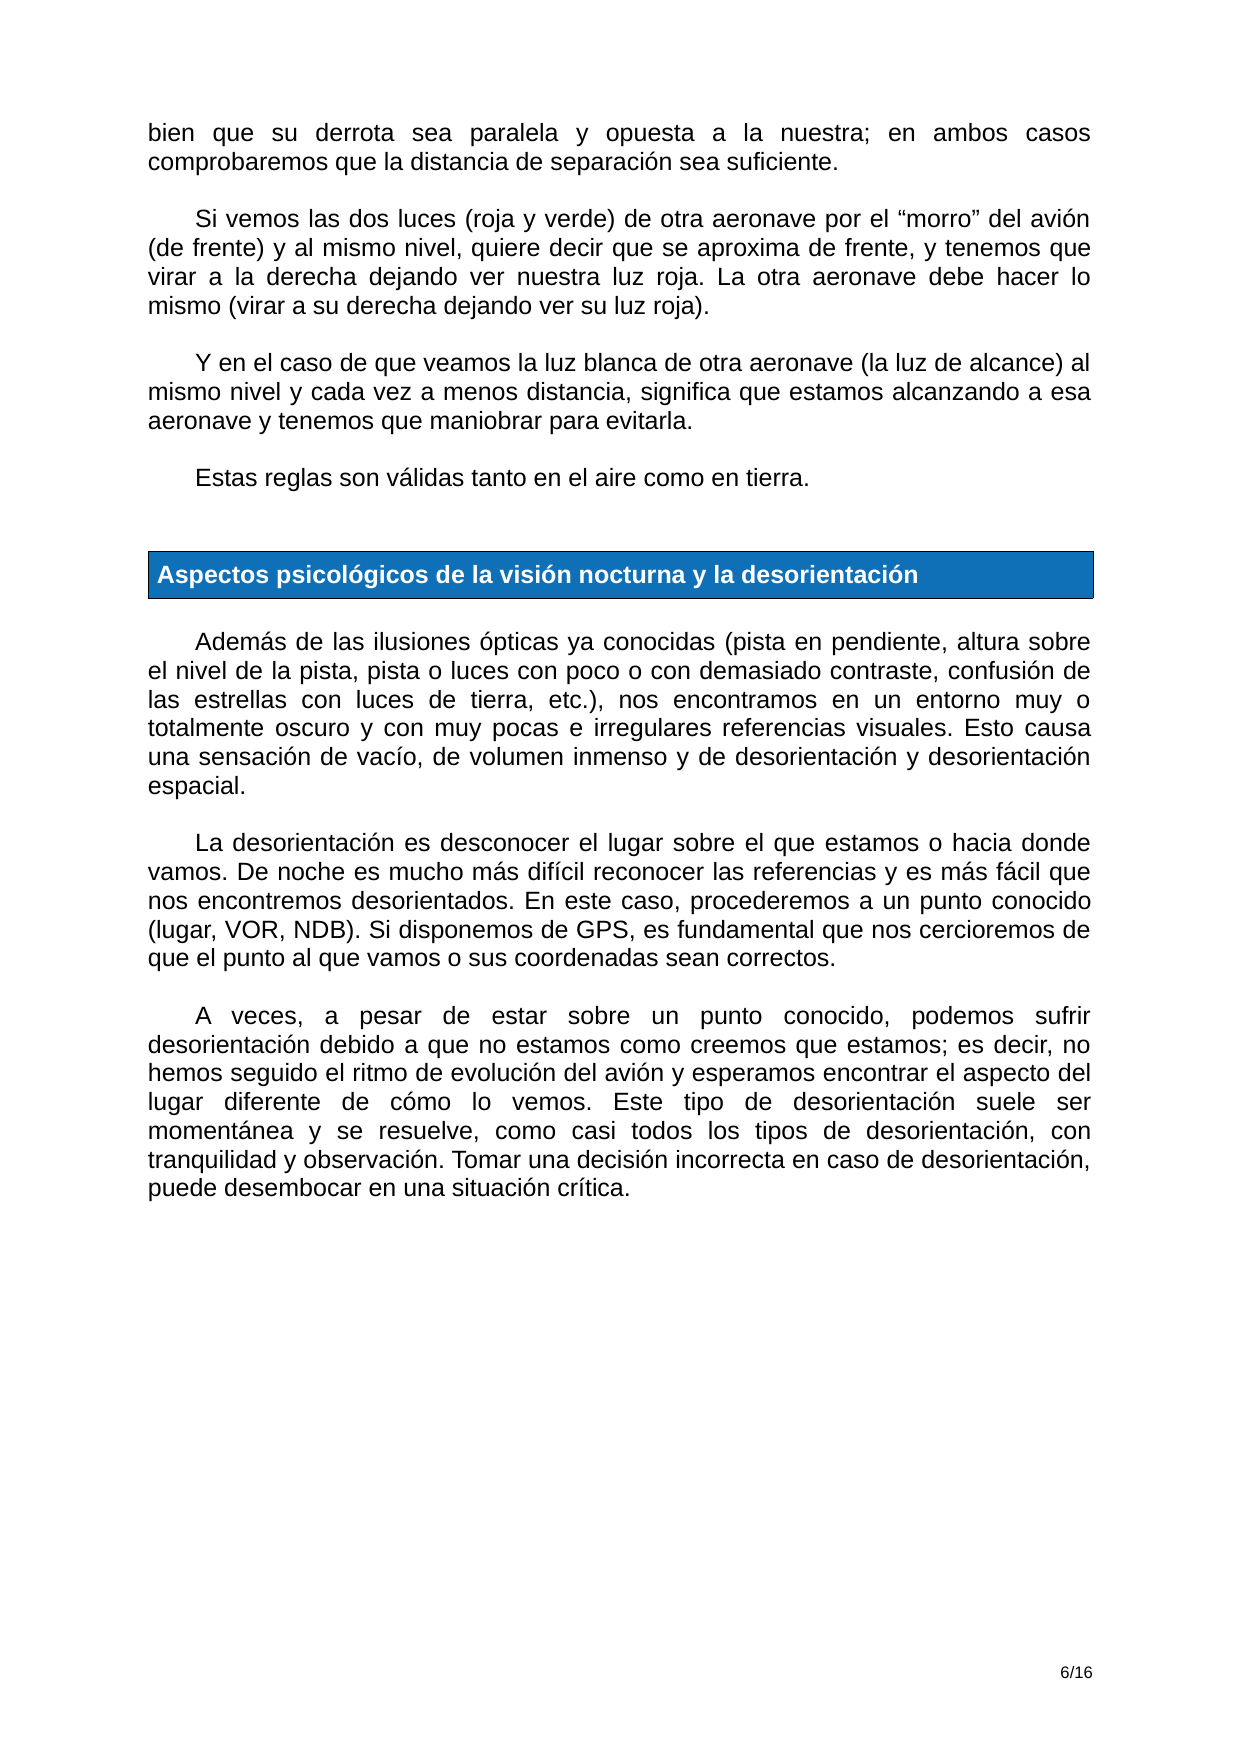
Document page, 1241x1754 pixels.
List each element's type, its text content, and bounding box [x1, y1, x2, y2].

text Si vemos las dos luces (roja y verde) de otra aeronave por el “morro” del avión (de frente) y al mismo nivel, quiere decir que se aproxima de frente, y tenemos que virar a la derecha dejando ver nuestra luz roja. La otra aeronave debe hacer lo mismo (virar a su derecha dejando ver su luz roja). [148, 204, 1093, 319]
text bien que su derrota sea paralela y opuesta a la nuestra; en ambos casos comprobaremos que la distancia de separación sea suficiente. [148, 118, 1093, 176]
text Y en el caso de que veamos la luz blanca de otra aeronave (la luz de alcance) al mismo nivel y cada vez a menos distancia, significa que estamos alcanzando a esa aeronave y tenemos que maniobrar para evitarla. [148, 348, 1093, 434]
text Estas reglas son válidas tanto en el aire como en tierra. [148, 463, 1093, 492]
text Además de las ilusiones ópticas ya conocidas (pista en pendiente, altura sobre el nivel de la pista, pista o luces con poco o con demasiado contraste, confusión de las estrellas con luces de tierra, etc.), nos encontramos en un entorno muy o totalmente oscuro y con muy pocas e irregulares referencias visuales. Esto causa una sensación de vacío, de volumen inmenso y de desorientación y desorientación espacial. [148, 627, 1093, 799]
text A veces, a pesar de estar sobre un punto conocido, podemos sufrir desorientación debido a que no estamos como creemos que estamos; es decir, no hemos seguido el ritmo de evolución del avión y esperamos encontrar el aspecto del lugar diferente de cómo lo vemos. Este tipo de desorientación suele ser momentánea y se resuelve, como casi todos los tipos de desorientación, con tranquilidad y observación. Tomar una decisión incorrecta en caso de desorientación, puede desembocar en una situación crítica. [148, 1001, 1093, 1202]
subtitle Aspectos psicológicos de la visión nocturna y la desorientación [149, 552, 1093, 598]
text La desorientación es desconocer el lugar sobre el que estamos o hacia donde vamos. De noche es mucho más difícil reconocer las referencias y es más fácil que nos encontremos desorientados. En este caso, procederemos a un punto conocido (lugar, VOR, NDB). Si disponemos de GPS, es fundamental que nos cercioremos de que el punto al que vamos o sus coordenadas sean correctos. [148, 828, 1093, 972]
